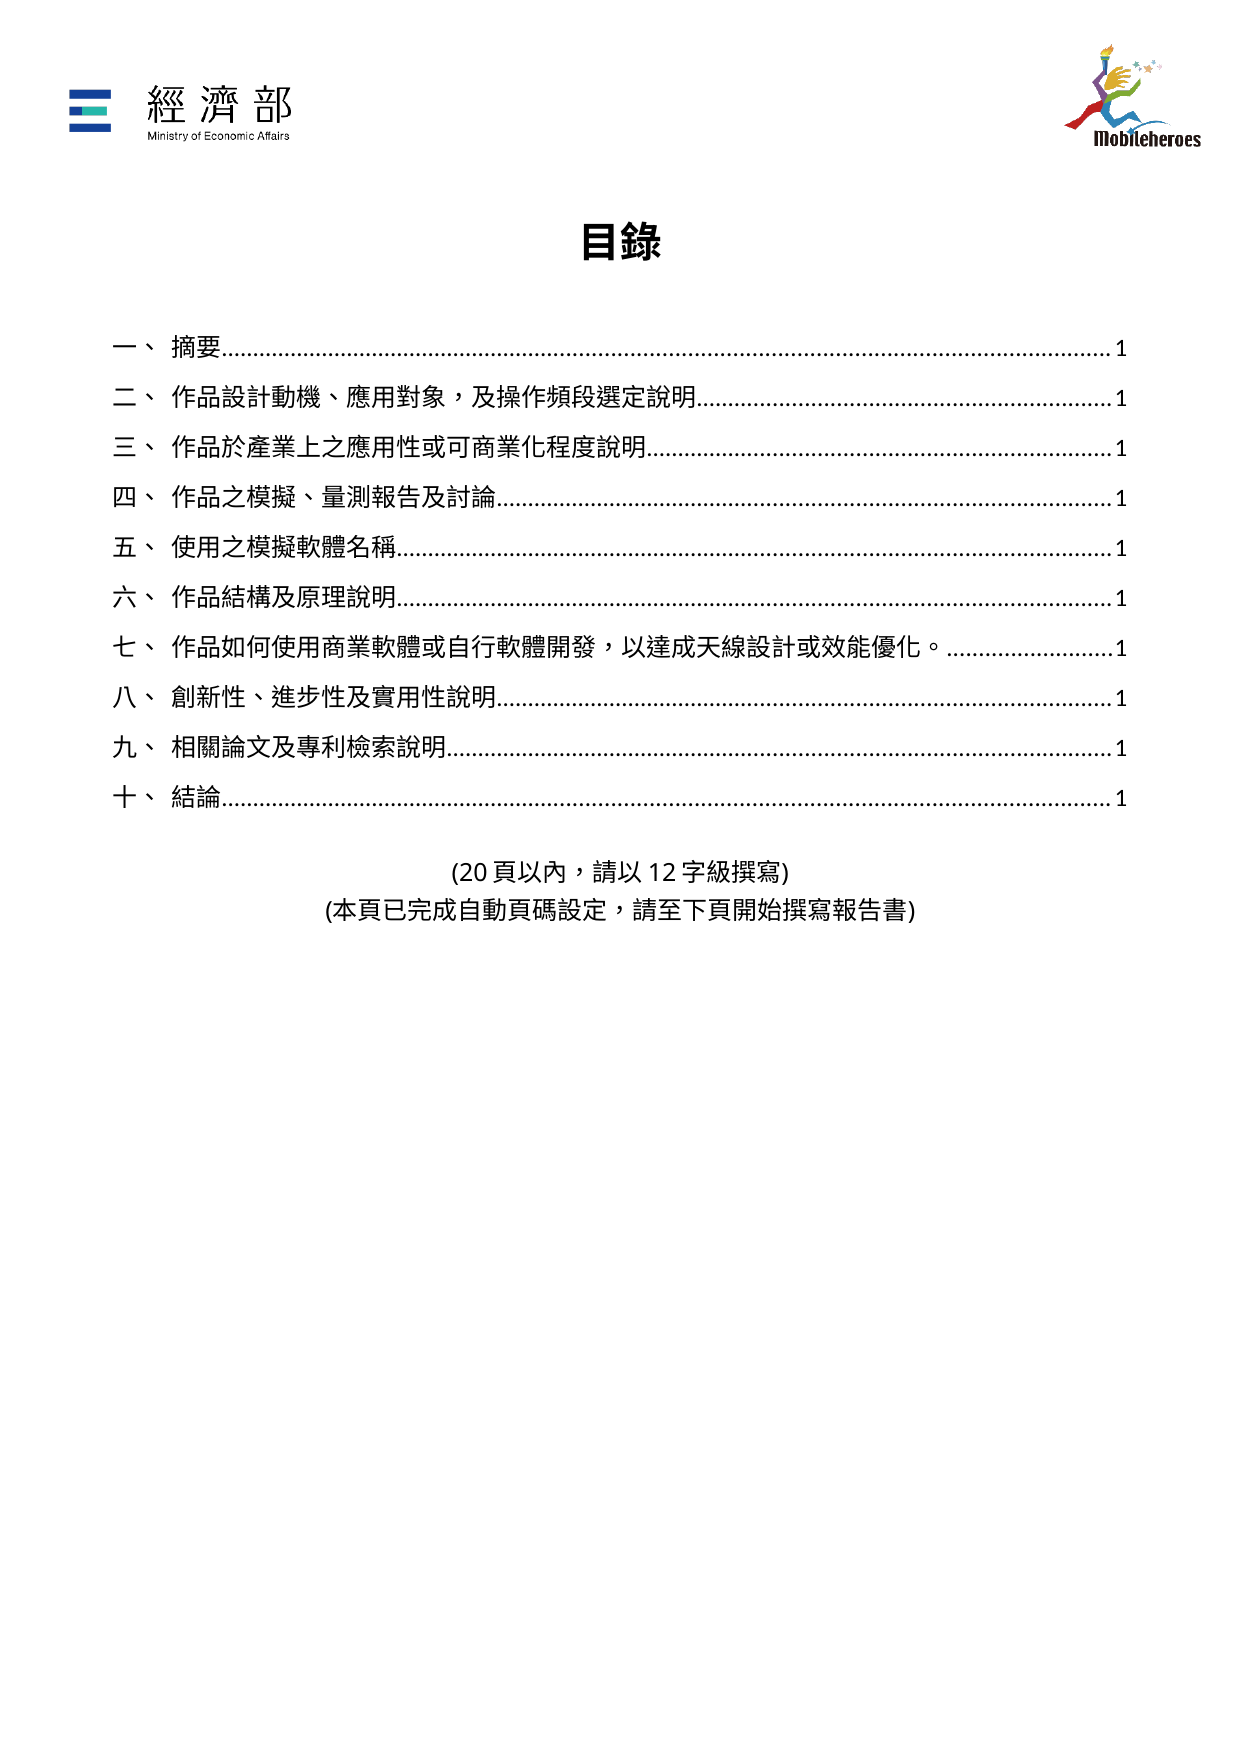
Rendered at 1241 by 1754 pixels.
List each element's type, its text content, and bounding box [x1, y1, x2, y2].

text 八、 創新性、進步性及實用性說明 1 [112, 677, 1128, 714]
text 二、 作品設計動機、應用對象，及操作頻段選定說明 1 [112, 377, 1128, 414]
text 六、 作品結構及原理說明 1 [112, 577, 1128, 614]
picture [1061, 42, 1204, 149]
picture [44, 76, 316, 150]
text 三、 作品於產業上之應用性或可商業化程度說明 1 [112, 427, 1128, 464]
text 目錄 [112, 202, 1128, 277]
text 四、 作品之模擬、量測報告及討論 1 [112, 477, 1128, 514]
text 七、 作品如何使用商業軟體或自行軟體開發，以達成天線設計或效能優化。 1 [112, 627, 1128, 664]
text (20頁以內，請以12字級撰寫) [112, 852, 1128, 889]
text 九、 相關論文及專利檢索說明 1 [112, 727, 1128, 764]
text 十、 結論 1 [112, 777, 1128, 814]
text 一、 摘要 1 [112, 327, 1128, 364]
text (本頁已完成自動頁碼設定，請至下頁開始撰寫報告書) [112, 889, 1128, 927]
text 五、 使用之模擬軟體名稱 1 [112, 527, 1128, 564]
